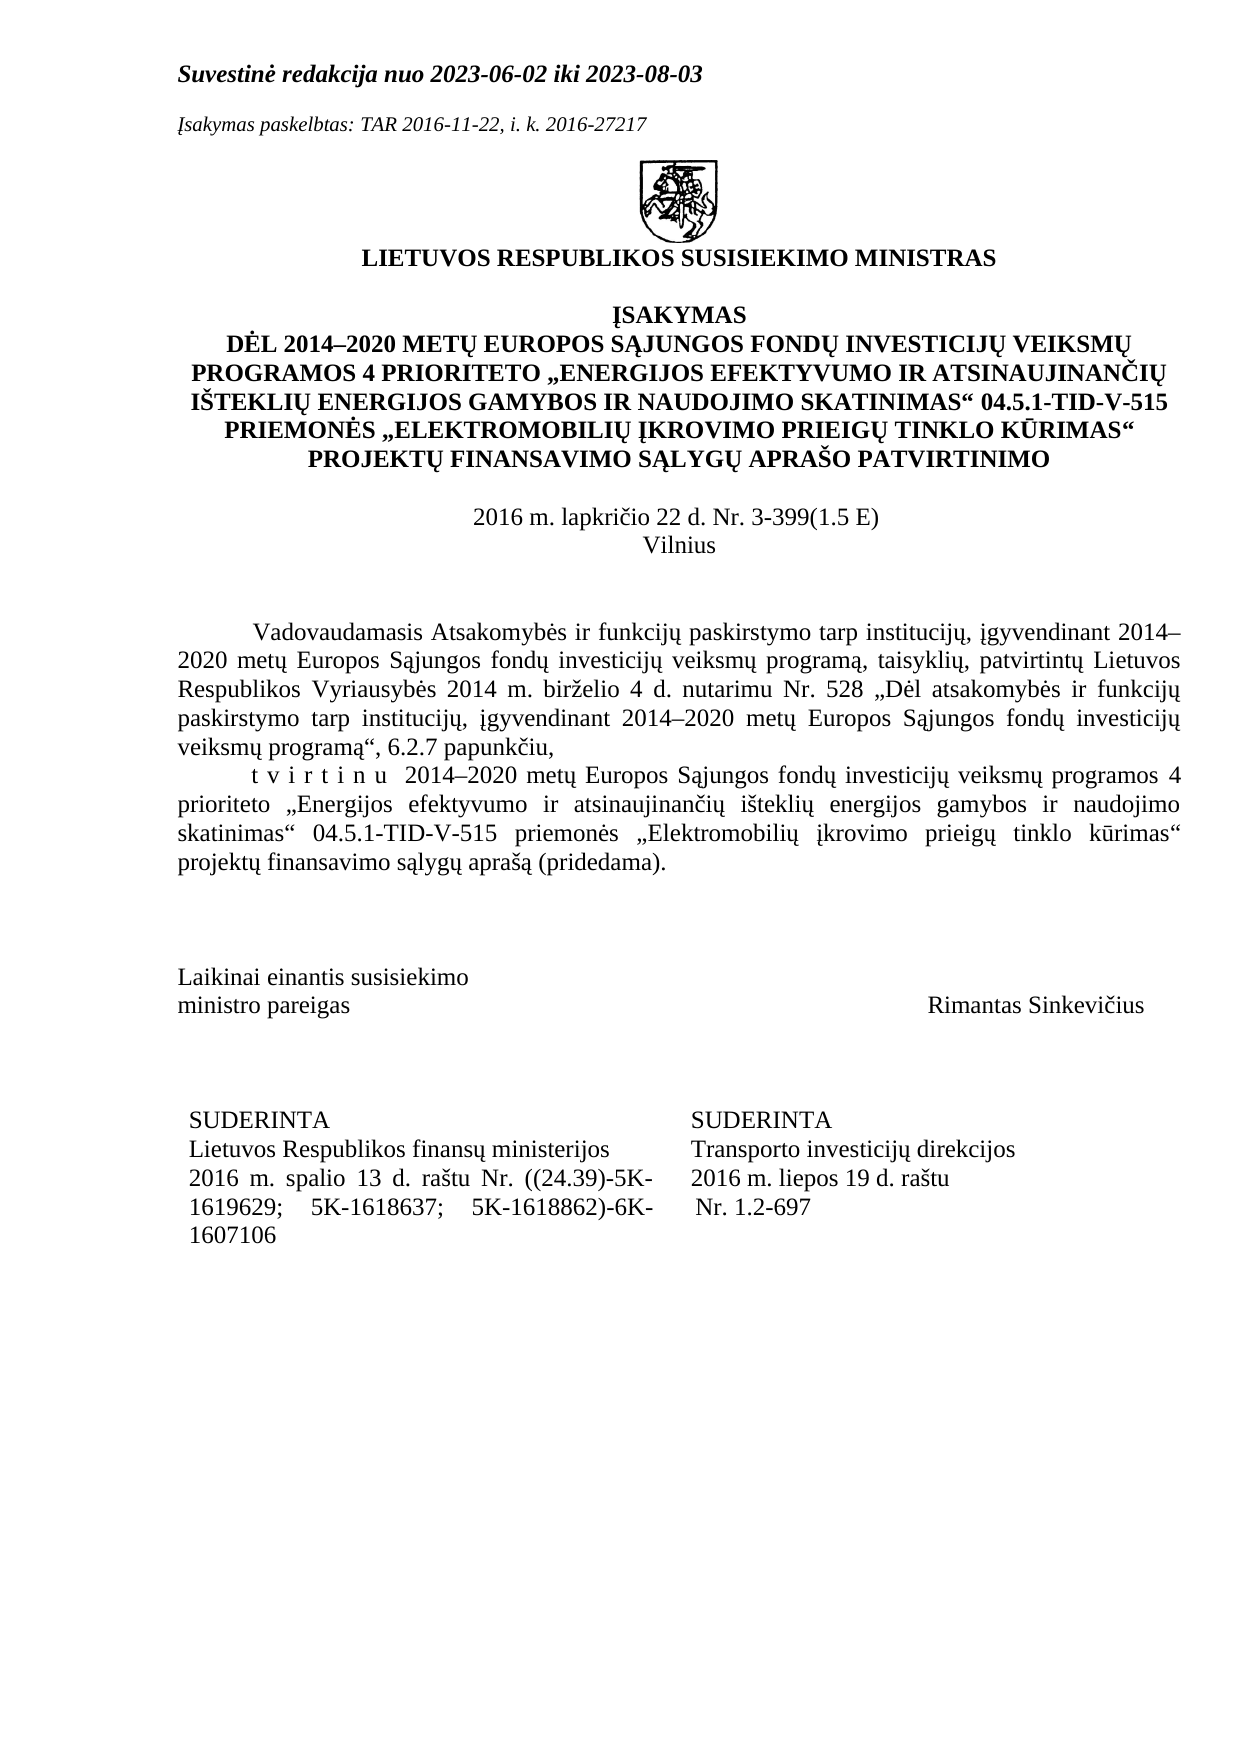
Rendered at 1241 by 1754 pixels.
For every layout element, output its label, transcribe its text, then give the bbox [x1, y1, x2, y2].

table_header SUDERINTA Lietuvos Respublikos finansų ministerijos 2016 m. spalio 13 d. raštu Nr. ((24.39)-5K-1619629; 5K-1618637; 5K-1618862)-6K-1607106 [177, 1105, 664, 1249]
text Laikinai einantis susisiekimo [177, 962, 1181, 990]
text Vadovaudamasis Atsakomybės ir funkcijų paskirstymo tarp institucijų, įgyvendinant 2014–2020 metų Europos Sąjungos fondų investicijų veiksmų programą, taisyklių, patvirtintų Lietuvos Respublikos Vyriausybės 2014 m. birželio 4 d. nutarimu Nr. 528 „Dėl atsakomybės ir funkcijų paskirstymo tarp institucijų, įgyvendinant 2014–2020 metų Europos Sąjungos fondų investicijų veiksmų programą“, 6.2.7 papunkčiu, [177, 617, 1181, 760]
text ĮSAKYMAS [177, 300, 1181, 329]
text t v i r t i n u 2014–2020 metų Europos Sąjungos fondų investicijų veiksmų programos 4 prioriteto „Energijos efektyvumo ir atsinaujinančių išteklių energijos gamybos ir naudojimo skatinimas“ 04.5.1-TID-V-515 priemonės „Elektromobilių įkrovimo prieigų tinklo kūrimas“ projektų finansavimo sąlygų aprašą (pridedama). [177, 760, 1181, 875]
table_header SUDERINTA Transporto investicijų direkcijos 2016 m. liepos 19 d. raštu Nr. 1.2-697 [665, 1105, 1196, 1249]
text Vilnius [177, 530, 1181, 559]
text 2016 m. lapkričio 22 d. Nr. 3-399(1.5 E) [177, 502, 1181, 530]
text Suvestinė redakcija nuo 2023-06-02 iki 2023-08-03 [177, 59, 1181, 88]
text ministro pareigas Rimantas Sinkevičius [177, 990, 1181, 1019]
text Įsakymas paskelbtas: TAR 2016-11-22, i. k. 2016-27217 [177, 112, 1181, 136]
text LIETUVOS RESPUBLIKOS SUSISIEKIMO MINISTRAS [177, 243, 1181, 272]
text DĖL 2014–2020 METŲ EUROPOS SĄJUNGOS FONDŲ INVESTICIJŲ VEIKSMŲ PROGRAMOS 4 prioriteto „Energijos efektyvumo ir atsinaujinančių išteklių energijos gamybos ir naudojimo skatinimas“ 04.5.1-TID-V-515 priemonės „Elektromobilių įkrovimo prieigų tinklo kūrimas“ PROJEKTŲ FINANSAVIMO SĄLYGŲ APRAŠO PATVIRTINIMO [177, 329, 1181, 473]
